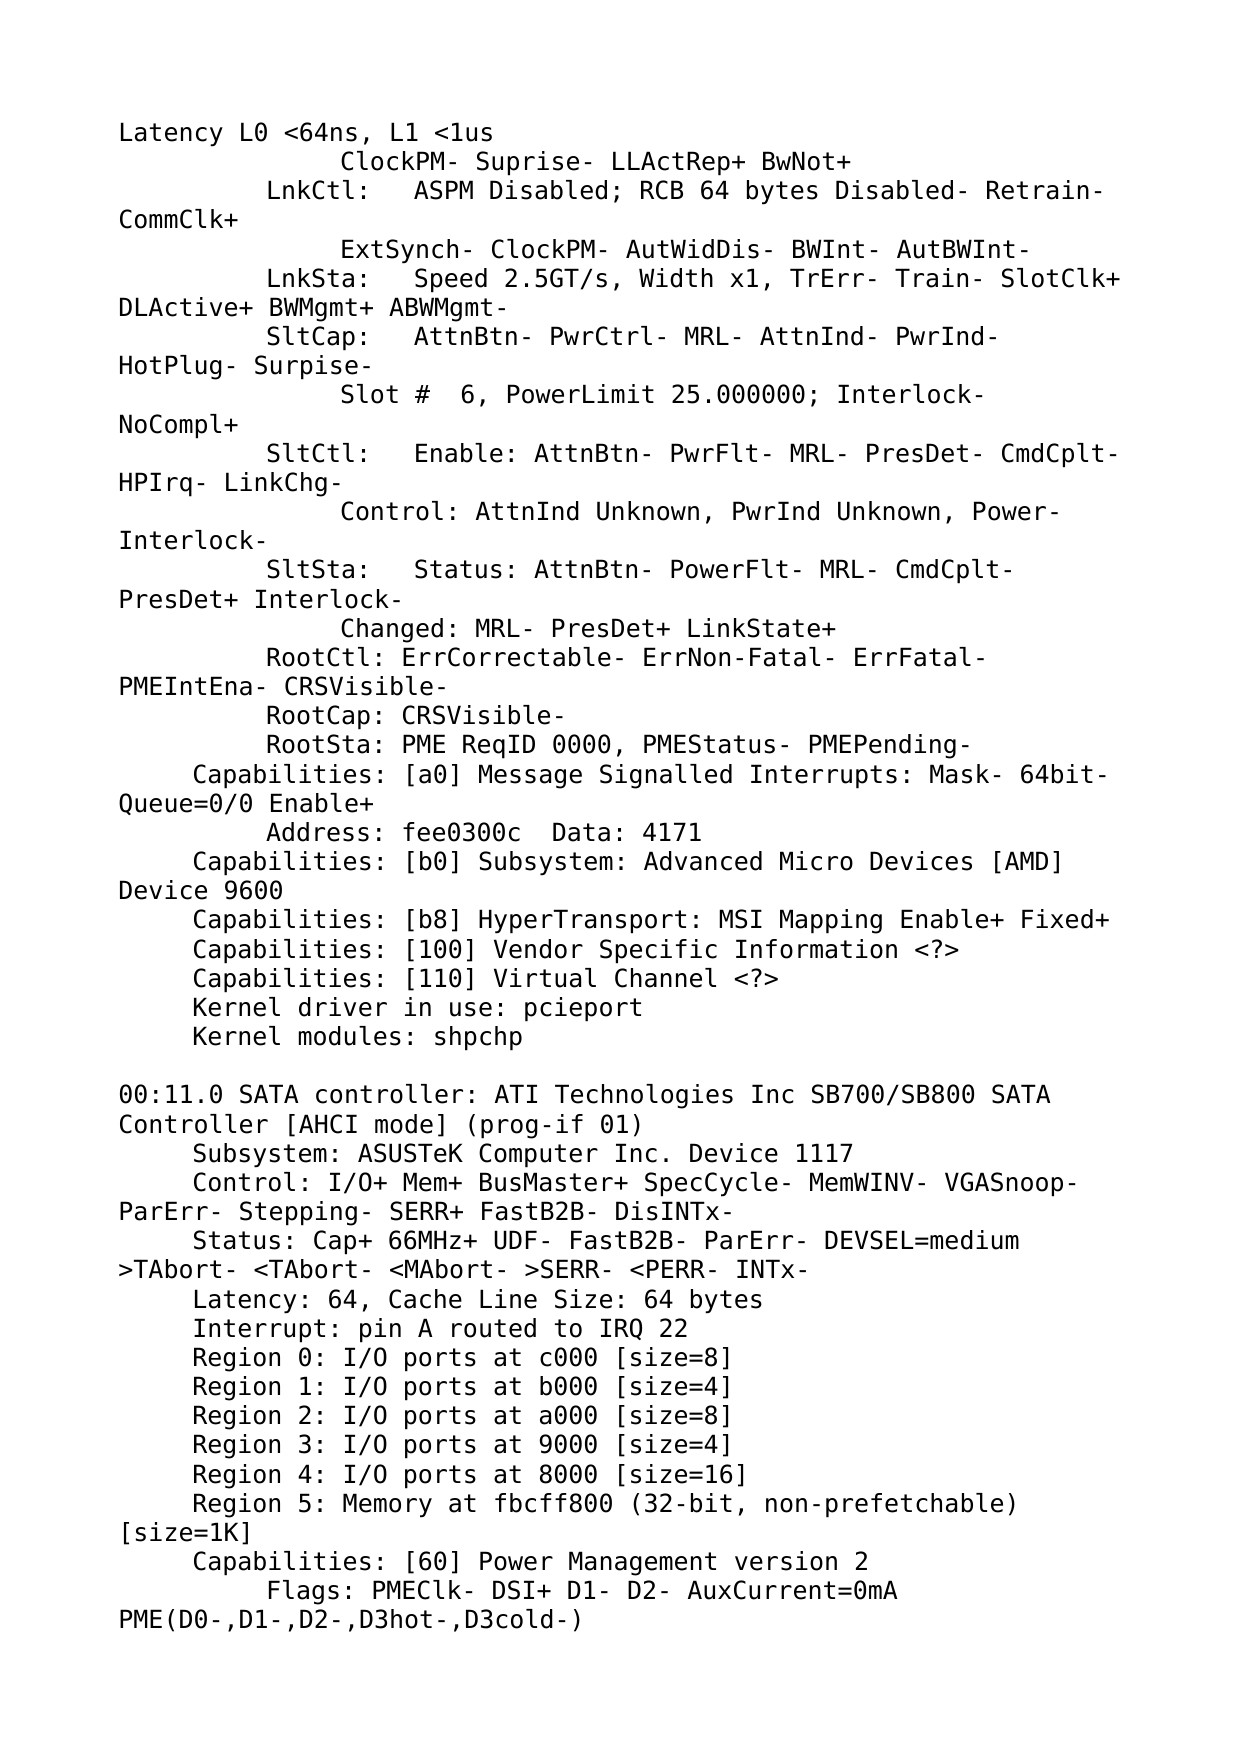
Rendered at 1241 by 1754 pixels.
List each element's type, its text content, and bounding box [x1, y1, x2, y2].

text Latency L0 <64ns, L1 <1us ClockPM- Suprise- LLActRep+ BwNot+ LnkCtl: ASPM Disabled; RCB 64 bytes Disabled- Retrain- CommClk+ ExtSynch- ClockPM- AutWidDis- BWInt- AutBWInt- LnkSta: Speed 2.5GT/s, Width x1, TrErr- Train- SlotClk+ DLActive+ BWMgmt+ ABWMgmt- SltCap: AttnBtn- PwrCtrl- MRL- AttnInd- PwrInd- HotPlug- Surpise- Slot # 6, PowerLimit 25.000000; Interlock- NoCompl+ SltCtl: Enable: AttnBtn- PwrFlt- MRL- PresDet- CmdCplt- HPIrq- LinkChg- Control: AttnInd Unknown, PwrInd Unknown, Power- Interlock- SltSta: Status: AttnBtn- PowerFlt- MRL- CmdCplt- PresDet+ Interlock- Changed: MRL- PresDet+ LinkState+ RootCtl: ErrCorrectable- ErrNon-Fatal- ErrFatal- PMEIntEna- CRSVisible- RootCap: CRSVisible- RootSta: PME ReqID 0000, PMEStatus- PMEPending- Capabilities: [a0] Message Signalled Interrupts: Mask- 64bit- Queue=0/0 Enable+ Address: fee0300c Data: 4171 Capabilities: [b0] Subsystem: Advanced Micro Devices [AMD] Device 9600 Capabilities: [b8] HyperTransport: MSI Mapping Enable+ Fixed+ Capabilities: [100] Vendor Specific Information <?> Capabilities: [110] Virtual Channel <?> Kernel driver in use: pcieport Kernel modules: shpchp 00:11.0 SATA controller: ATI Technologies Inc SB700/SB800 SATA Controller [AHCI mode] (prog-if 01) Subsystem: ASUSTeK Computer Inc. Device 1117 Control: I/O+ Mem+ BusMaster+ SpecCycle- MemWINV- VGASnoop- ParErr- Stepping- SERR+ FastB2B- DisINTx- Status: Cap+ 66MHz+ UDF- FastB2B- ParErr- DEVSEL=medium >TAbort- <TAbort- <MAbort- >SERR- <PERR- INTx- Latency: 64, Cache Line Size: 64 bytes Interrupt: pin A routed to IRQ 22 Region 0: I/O ports at c000 [size=8] Region 1: I/O ports at b000 [size=4] Region 2: I/O ports at a000 [size=8] Region 3: I/O ports at 9000 [size=4] Region 4: I/O ports at 8000 [size=16] Region 5: Memory at fbcff800 (32-bit, non-prefetchable) [size=1K] Capabilities: [60] Power Management version 2 Flags: PMEClk- DSI+ D1- D2- AuxCurrent=0mA PME(D0-,D1-,D2-,D3hot-,D3cold-) [118, 118, 1122, 1635]
